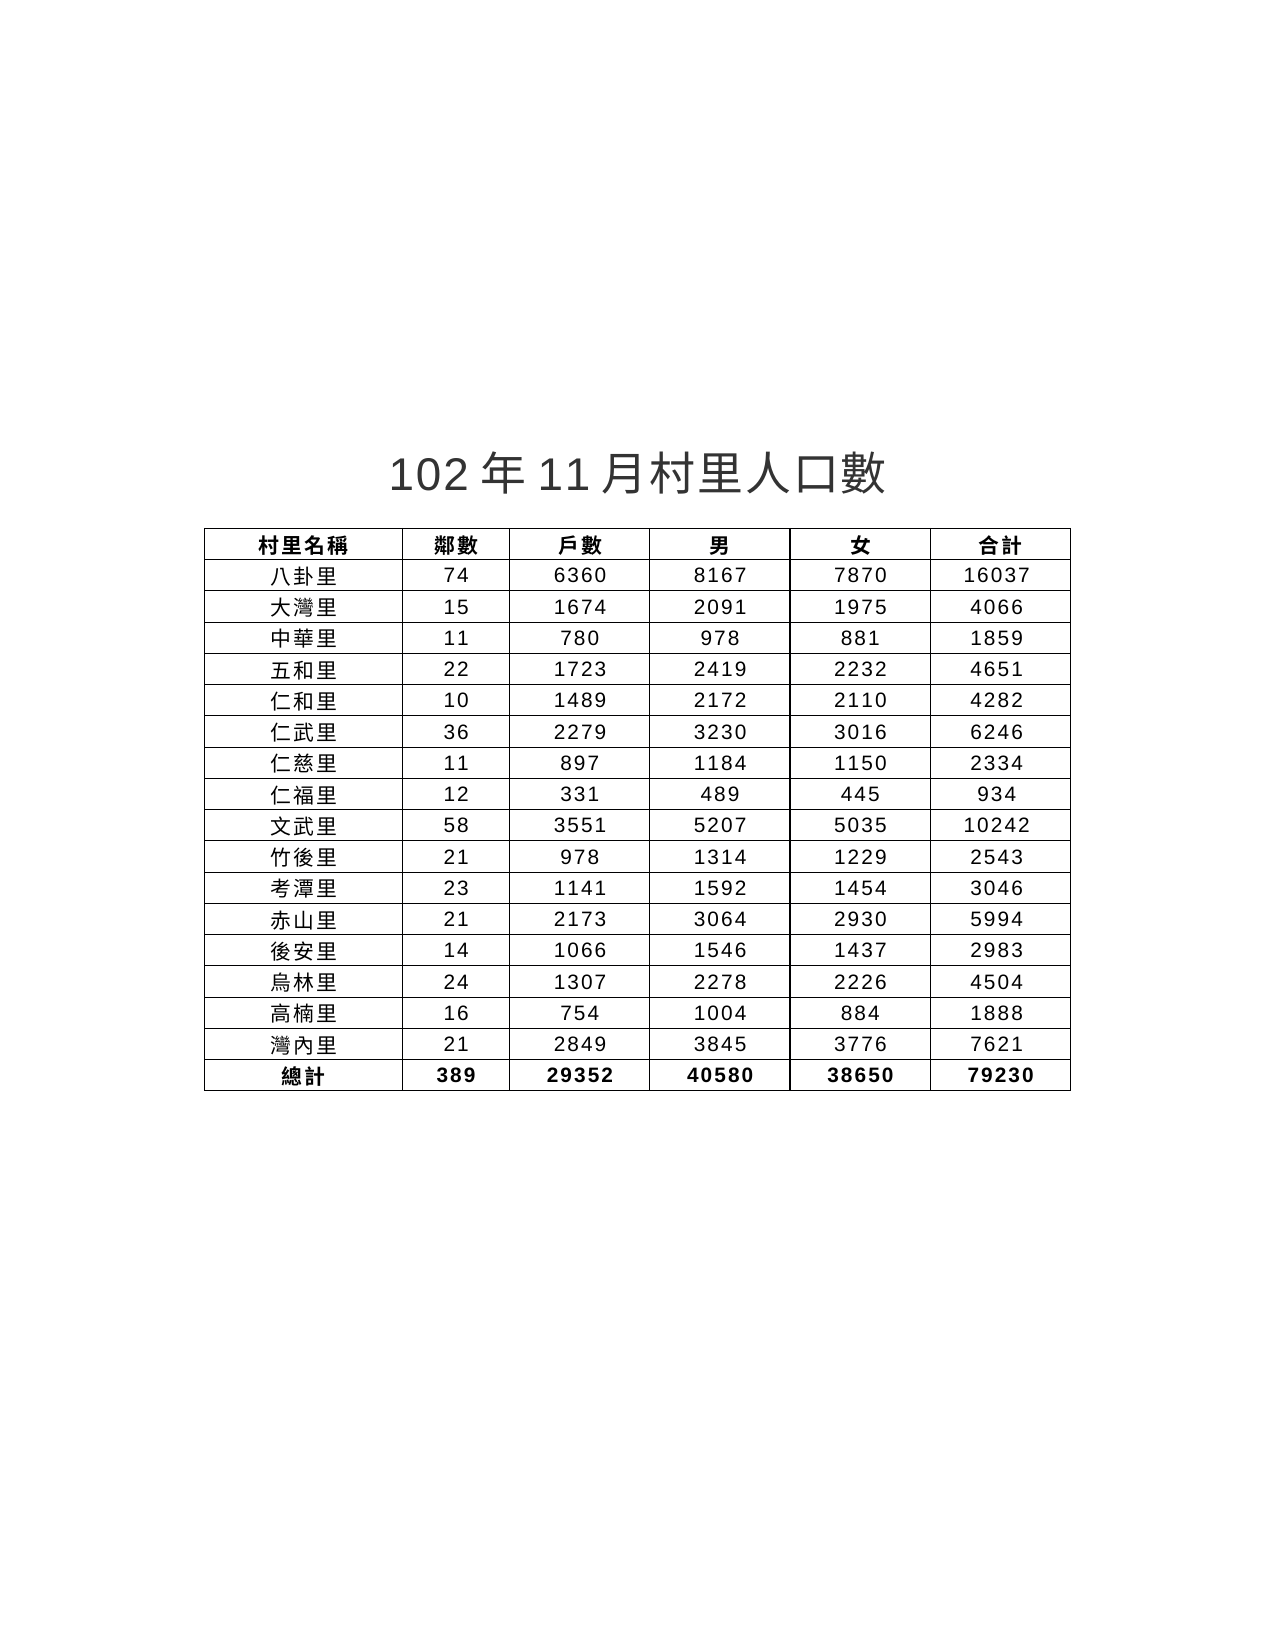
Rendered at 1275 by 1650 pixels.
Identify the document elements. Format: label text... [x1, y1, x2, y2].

table_header [186, 528, 204, 1091]
table_cell 考潭里 [205, 873, 402, 903]
table_cell 11 [403, 623, 509, 653]
table_cell 1546 [650, 935, 789, 965]
table_cell 79230 [931, 1060, 1070, 1090]
table_cell 12 [403, 779, 509, 809]
table_cell 74 [403, 560, 509, 590]
table_cell 2091 [650, 591, 789, 622]
table_cell 16037 [931, 560, 1070, 590]
table_cell 15 [403, 591, 509, 622]
table_cell 1859 [931, 623, 1070, 653]
table_cell 5207 [650, 810, 789, 840]
table_cell 4066 [931, 591, 1070, 622]
table_cell 21 [403, 1029, 509, 1059]
table_cell 4504 [931, 966, 1070, 997]
table_cell 1184 [650, 748, 789, 778]
table_cell 29352 [510, 1060, 649, 1090]
table_cell 6360 [510, 560, 649, 590]
table_cell 赤山里 [205, 904, 402, 934]
table_cell 1314 [650, 841, 789, 872]
table_cell 21 [403, 841, 509, 872]
table_cell 3551 [510, 810, 649, 840]
table_cell 八卦里 [205, 560, 402, 590]
table_cell 1674 [510, 591, 649, 622]
text 102年11月村里人口數 [187, 437, 1087, 504]
table_cell 後安里 [205, 935, 402, 965]
table_cell 978 [650, 623, 789, 653]
table_cell 1888 [931, 998, 1070, 1028]
table_cell 4282 [931, 685, 1070, 715]
table_header 男 [650, 529, 789, 559]
table_cell 仁和里 [205, 685, 402, 715]
table_cell 1004 [650, 998, 789, 1028]
table_cell 3776 [791, 1029, 930, 1059]
table_cell 3845 [650, 1029, 789, 1059]
table_cell 1150 [791, 748, 930, 778]
table_cell 1066 [510, 935, 649, 965]
table_cell 高楠里 [205, 998, 402, 1028]
table_cell 1454 [791, 873, 930, 903]
table_cell 22 [403, 654, 509, 684]
table_cell 竹後里 [205, 841, 402, 872]
table_cell 中華里 [205, 623, 402, 653]
table_cell 24 [403, 966, 509, 997]
table_cell 16 [403, 998, 509, 1028]
table_cell 1592 [650, 873, 789, 903]
table_cell 5994 [931, 904, 1070, 934]
table_cell 754 [510, 998, 649, 1028]
table_cell 總計 [205, 1060, 402, 1090]
table_cell 6246 [931, 716, 1070, 747]
table_cell 2543 [931, 841, 1070, 872]
table_cell 40580 [650, 1060, 789, 1090]
table_cell 11 [403, 748, 509, 778]
table_cell 2172 [650, 685, 789, 715]
table_header 鄰數 [403, 529, 509, 559]
table_cell 1489 [510, 685, 649, 715]
table_cell 3016 [791, 716, 930, 747]
table_cell 2279 [510, 716, 649, 747]
table_cell 2110 [791, 685, 930, 715]
table_cell 仁武里 [205, 716, 402, 747]
table_cell 10 [403, 685, 509, 715]
table_cell 36 [403, 716, 509, 747]
table_cell 1975 [791, 591, 930, 622]
table_cell 884 [791, 998, 930, 1028]
table_cell 58 [403, 810, 509, 840]
table_cell 8167 [650, 560, 789, 590]
table_cell 21 [403, 904, 509, 934]
table_cell 38650 [791, 1060, 930, 1090]
table_cell 2173 [510, 904, 649, 934]
table_cell 仁慈里 [205, 748, 402, 778]
table_cell 7870 [791, 560, 930, 590]
table_cell 10242 [931, 810, 1070, 840]
table_cell 1437 [791, 935, 930, 965]
table_cell 897 [510, 748, 649, 778]
table_cell 331 [510, 779, 649, 809]
table_cell 1307 [510, 966, 649, 997]
table_cell 7621 [931, 1029, 1070, 1059]
table_cell 5035 [791, 810, 930, 840]
table_cell 3046 [931, 873, 1070, 903]
table_cell 大灣里 [205, 591, 402, 622]
table_header 女 [791, 529, 930, 559]
table_cell 五和里 [205, 654, 402, 684]
table_cell 3064 [650, 904, 789, 934]
table_cell 1141 [510, 873, 649, 903]
table_cell 2226 [791, 966, 930, 997]
table_cell 389 [403, 1060, 509, 1090]
table_cell 780 [510, 623, 649, 653]
table_header 村里名稱 [205, 529, 402, 559]
table_cell 4651 [931, 654, 1070, 684]
table_cell 1229 [791, 841, 930, 872]
table_cell 3230 [650, 716, 789, 747]
table_cell 2983 [931, 935, 1070, 965]
table_cell 1723 [510, 654, 649, 684]
table_cell 2849 [510, 1029, 649, 1059]
table_cell 23 [403, 873, 509, 903]
table_header 合計 [931, 529, 1070, 559]
table_header 戶數 [510, 529, 649, 559]
table_cell 978 [510, 841, 649, 872]
table_cell 2419 [650, 654, 789, 684]
table_cell 2278 [650, 966, 789, 997]
table_cell 2232 [791, 654, 930, 684]
table_cell 烏林里 [205, 966, 402, 997]
table_cell 2334 [931, 748, 1070, 778]
table_cell 仁福里 [205, 779, 402, 809]
table_cell 文武里 [205, 810, 402, 840]
table_cell 489 [650, 779, 789, 809]
table_cell 445 [791, 779, 930, 809]
table_cell 881 [791, 623, 930, 653]
table_cell 14 [403, 935, 509, 965]
table_cell 934 [931, 779, 1070, 809]
table_cell 灣內里 [205, 1029, 402, 1059]
table_cell 2930 [791, 904, 930, 934]
table_header [1071, 528, 1089, 1091]
